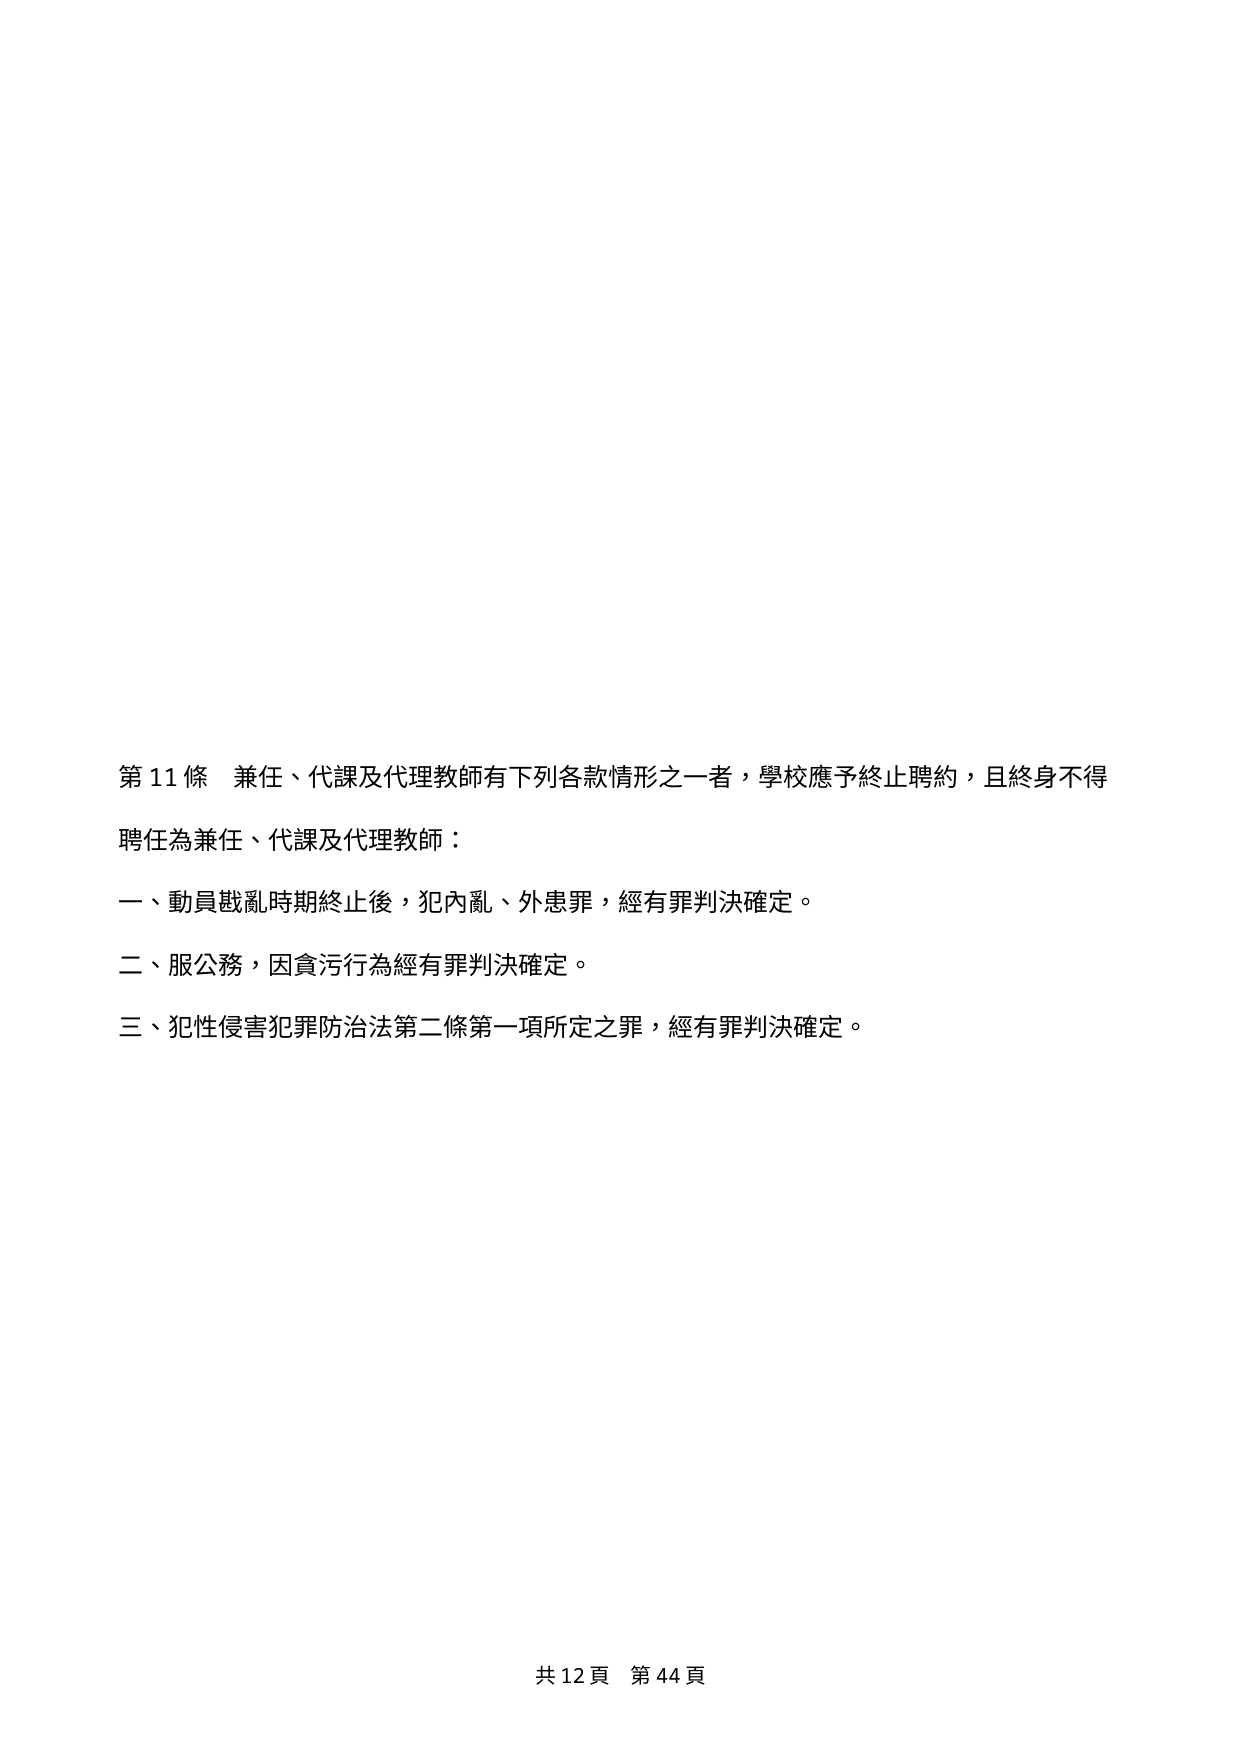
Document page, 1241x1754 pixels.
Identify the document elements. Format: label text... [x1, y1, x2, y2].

text 二、服公務，因貪污行為經有罪判決確定。 [118, 922, 1122, 984]
text 一、動員戡亂時期終止後，犯內亂、外患罪，經有罪判決確定。 [118, 859, 1122, 922]
text 三、犯性侵害犯罪防治法第二條第一項所定之罪，經有罪判決確定。 [118, 984, 1122, 1047]
text 第11條 兼任、代課及代理教師有下列各款情形之一者，學校應予終止聘約，且終身不得聘任為兼任、代課及代理教師： [118, 734, 1122, 859]
